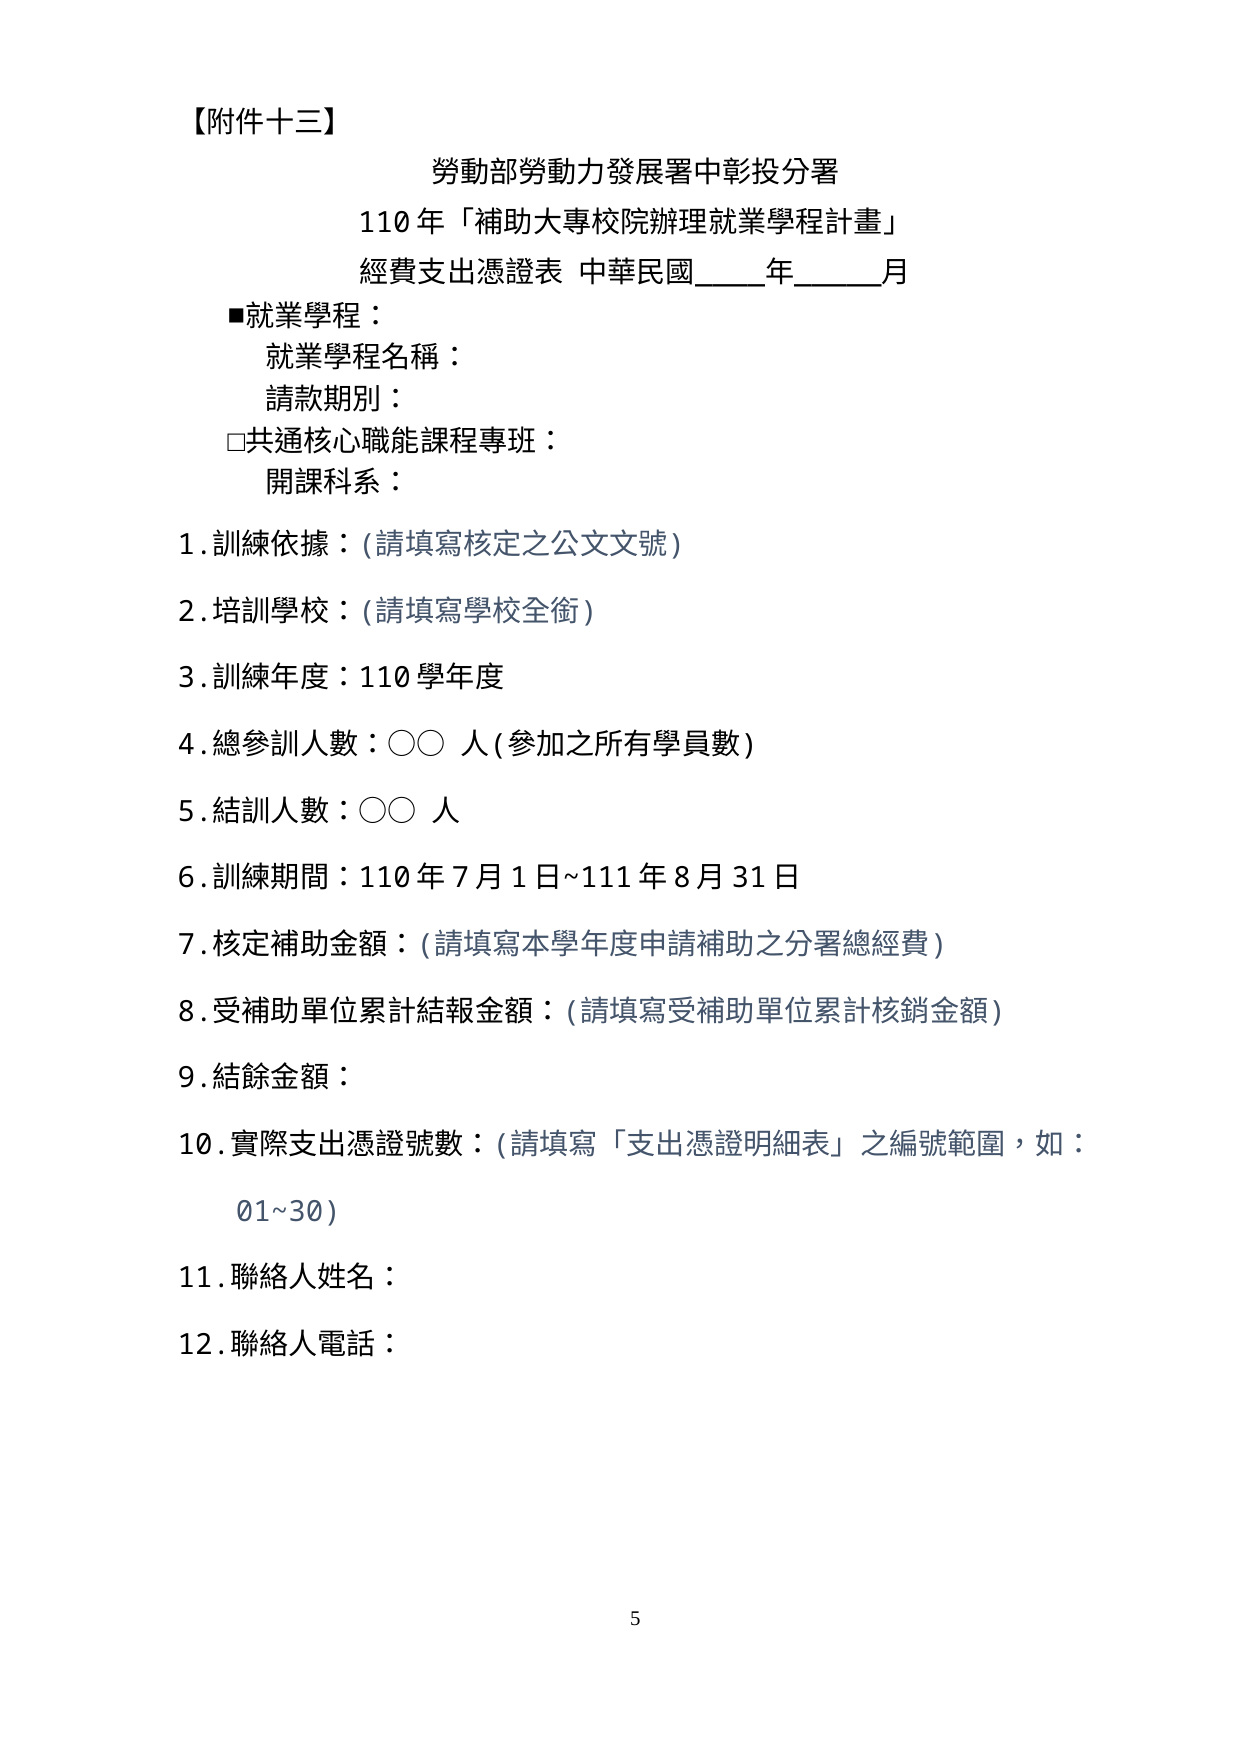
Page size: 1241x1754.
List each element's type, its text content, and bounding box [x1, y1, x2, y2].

text 110年「補助大專校院辦理就業學程計畫」 [177, 193, 1092, 243]
text 6.訓練期間：110年7月1日~111年8月31日 [177, 834, 1092, 901]
text 1.訓練依據：(請填寫核定之公文文號) [177, 501, 1092, 568]
text 7.核定補助金額：(請填寫本學年度申請補助之分署總經費) [177, 901, 1092, 968]
text 8.受補助單位累計結報金額：(請填寫受補助單位累計核銷金額) [177, 968, 1092, 1034]
text 3.訓練年度：110學年度 [177, 634, 1092, 701]
text 請款期別： [265, 376, 1092, 418]
text 勞動部勞動力發展署中彰投分署 [177, 143, 1092, 193]
text 10.實際支出憑證號數：(請填寫「支出憑證明細表」之編號範圍，如：01~30) [177, 1101, 1092, 1234]
text 開課科系： [265, 459, 1092, 501]
text 經費支出憑證表 中華民國____年_____月 [177, 243, 1092, 293]
text 2.培訓學校：(請填寫學校全銜) [177, 568, 1092, 634]
text 12.聯絡人電話： [177, 1301, 1092, 1368]
text 4.總參訓人數：○○ 人(參加之所有學員數) [177, 701, 1092, 768]
text 11.聯絡人姓名： [177, 1234, 1092, 1301]
text 就業學程名稱： [265, 334, 1092, 376]
text ■就業學程： [227, 293, 1213, 334]
text 5.結訓人數：○○ 人 [177, 768, 1092, 834]
text 【附件十三】 [177, 89, 1157, 143]
text 9.結餘金額： [177, 1034, 1092, 1101]
text □共通核心職能課程專班： [227, 418, 1213, 459]
